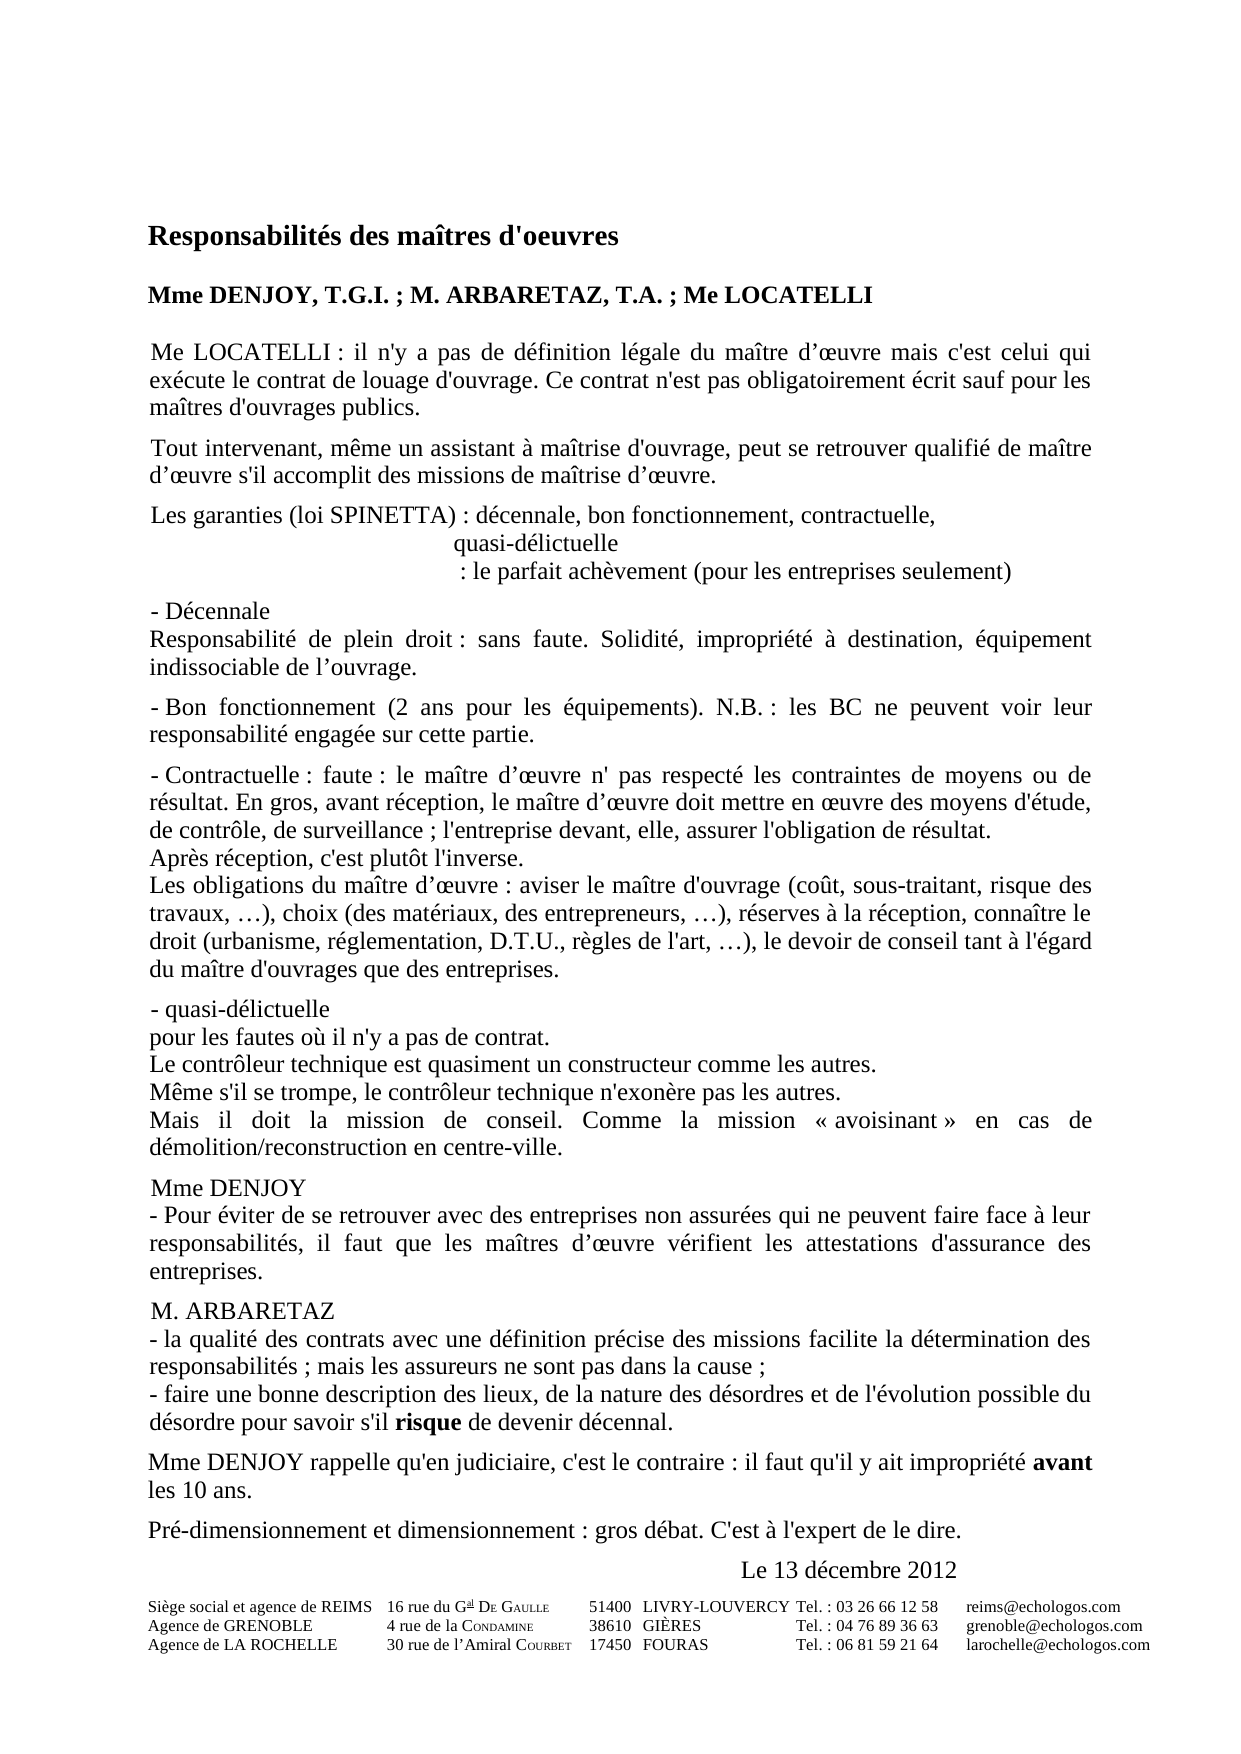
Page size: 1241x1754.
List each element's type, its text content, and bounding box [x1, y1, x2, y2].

text - Décennale Responsabilité de plein droit : sans faute. Solidité, impropriété à destination, équipement indissociable de l’ouvrage. [149, 597, 1092, 680]
text - quasi-délictuelle pour les fautes où il n'y a pas de contrat. Le contrôleur technique est quasiment un constructeur comme les autres. Même s'il se trompe, le contrôleur technique n'exonère pas les autres. Mais il doit la mission de conseil. Comme la mission « avoisinant » en cas de démolition/reconstruction en centre-ville. [149, 995, 1092, 1161]
text M. ARBARETAZ - la qualité des contrats avec une définition précise des missions facilite la détermination des responsabilités ; mais les assureurs ne sont pas dans la cause ; - faire une bonne description des lieux, de la nature des désordres et de l'évolution possible du désordre pour savoir s'il risque de devenir décennal. [149, 1297, 1092, 1436]
text Mme DENJOY, T.G.I. ; M. ARBARETAZ, T.A. ; Me LOCATELLI [148, 281, 1092, 309]
text Me LOCATELLI : il n'y a pas de définition légale du maître d’œuvre mais c'est celui qui exécute le contrat de louage d'ouvrage. Ce contrat n'est pas obligatoirement écrit sauf pour les maîtres d'ouvrages publics. [149, 338, 1092, 421]
list Mme DENJOY rappelle qu'en judiciaire, c'est le contraire : il faut qu'il y ait impropriété avant les 10 ans. [148, 1448, 1092, 1503]
text Mme DENJOY - Pour éviter de se retrouver avec des entreprises non assurées qui ne peuvent faire face à leur responsabilités, il faut que les maîtres d’œuvre vérifient les attestations d'assurance des entreprises. [149, 1174, 1092, 1284]
list Pré-dimensionnement et dimensionnement : gros débat. C'est à l'expert de le dire. [148, 1516, 1092, 1544]
text Le 13 décembre 2012 [148, 1556, 1092, 1584]
text - Bon fonctionnement (2 ans pour les équipements). N.B. : les BC ne peuvent voir leur responsabilité engagée sur cette partie. [149, 693, 1092, 748]
text Les garanties (loi SPINETTA) : décennale, bon fonctionnement, contractuelle, quasi-délictuelle : le parfait achèvement (pour les entreprises seulement) [149, 502, 1092, 585]
text - Contractuelle : faute : le maître d’œuvre n' pas respecté les contraintes de moyens ou de résultat. En gros, avant réception, le maître d’œuvre doit mettre en œuvre des moyens d'étude, de contrôle, de surveillance ; l'entreprise devant, elle, assurer l'obligation de résultat. Après réception, c'est plutôt l'inverse. Les obligations du maître d’œuvre : aviser le maître d'ouvrage (coût, sous-traitant, risque des travaux, …), choix (des matériaux, des entrepreneurs, …), réserves à la réception, connaître le droit (urbanisme, réglementation, D.T.U., règles de l'art, …), le devoir de conseil tant à l'égard du maître d'ouvrages que des entreprises. [149, 761, 1092, 982]
text Responsabilités des maîtres d'oeuvres [148, 219, 1092, 251]
text Tout intervenant, même un assistant à maîtrise d'ouvrage, peut se retrouver qualifié de maître d’œuvre s'il accomplit des missions de maîtrise d’œuvre. [149, 434, 1092, 489]
